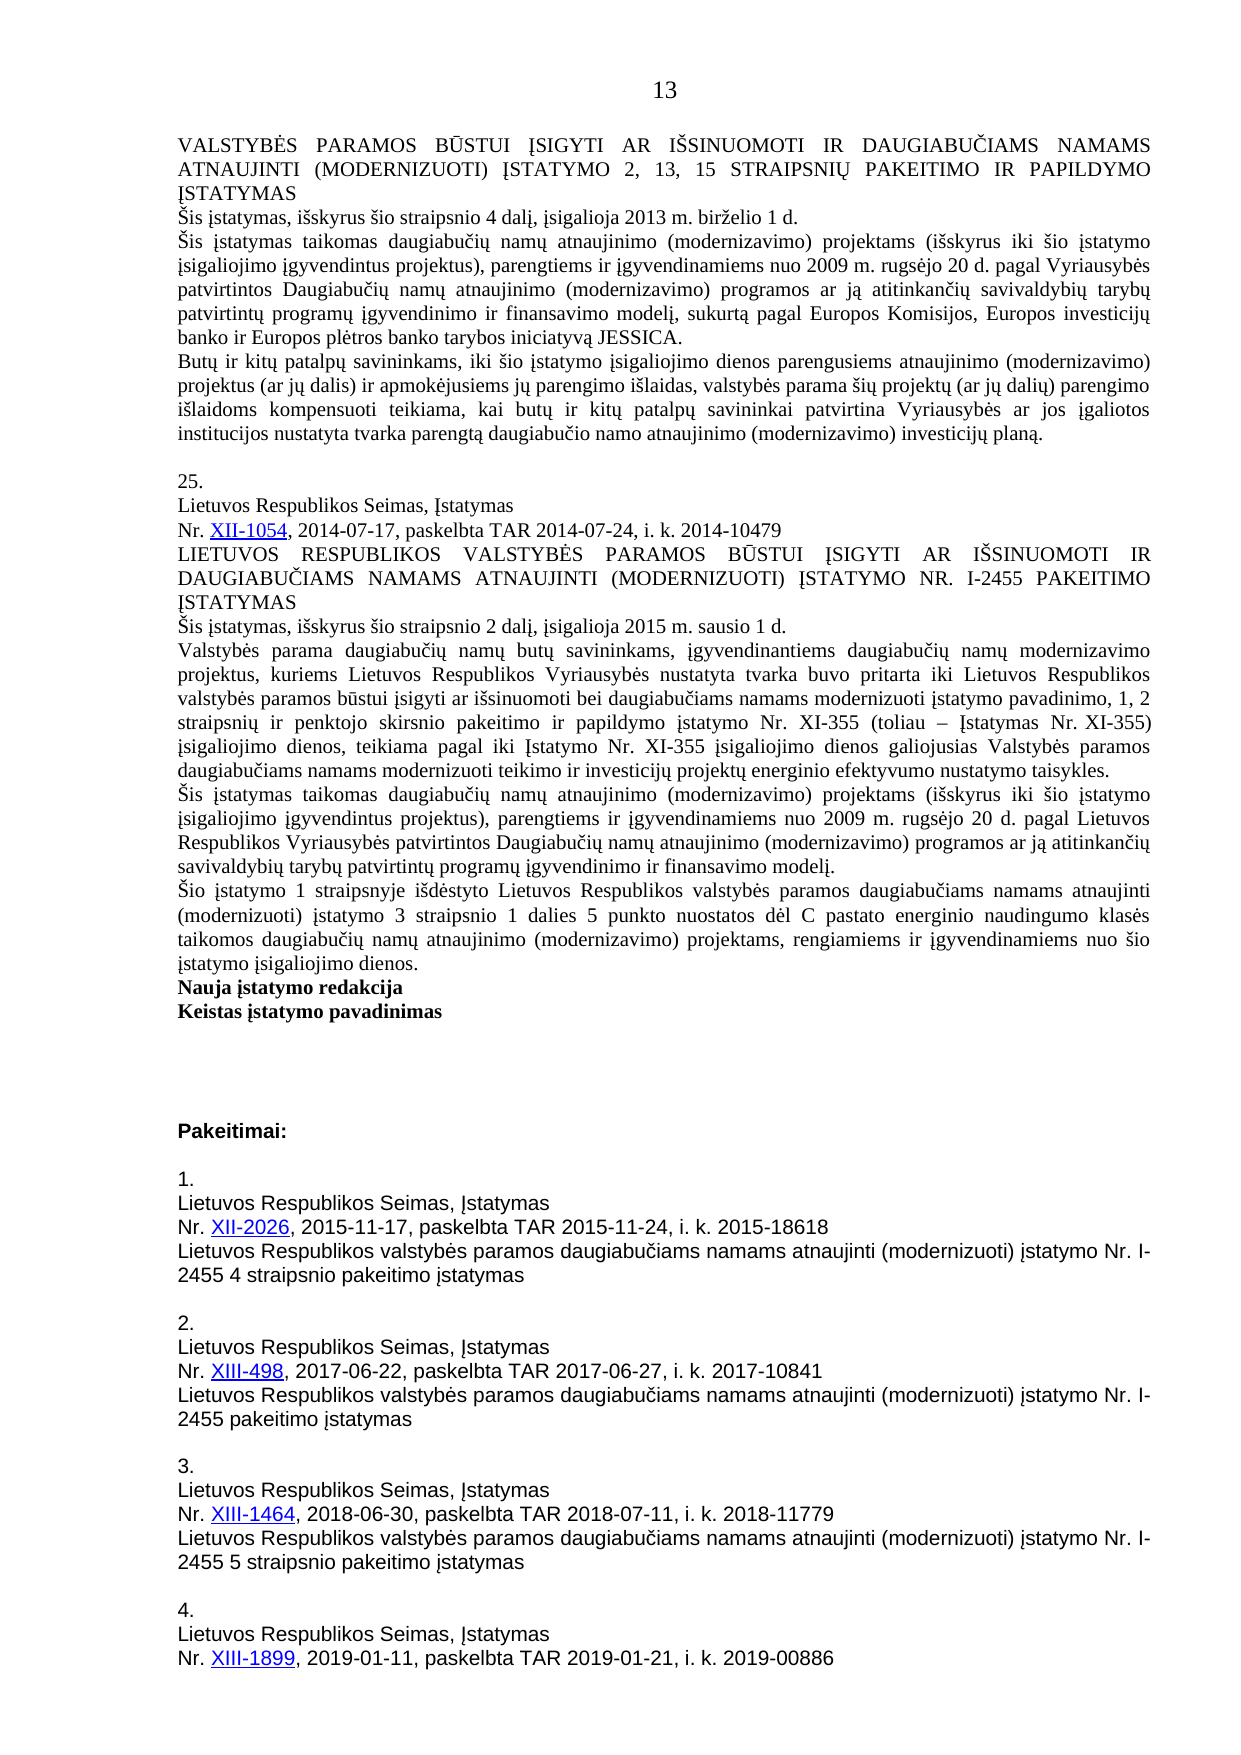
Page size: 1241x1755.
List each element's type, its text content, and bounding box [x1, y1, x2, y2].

text 4. [177, 1598, 1152, 1622]
text Šis įstatymas, išskyrus šio straipsnio 4 dalį, įsigalioja 2013 m. birželio 1 d. [177, 205, 1152, 229]
text Lietuvos Respublikos Seimas, Įstatymas [177, 1478, 1152, 1502]
text 25. [177, 469, 1152, 493]
text Nauja įstatymo redakcija [177, 975, 1152, 999]
text 2. [177, 1311, 1152, 1334]
text LIETUVOS RESPUBLIKOS VALSTYBĖS PARAMOS BŪSTUI ĮSIGYTI AR IŠSINUOMOTI IR DAUGIABUČIAMS NAMAMS ATNAUJINTI (MODERNIZUOTI) ĮSTATYMO NR. I-2455 PAKEITIMO ĮSTATYMAS [177, 542, 1152, 614]
text Keistas įstatymo pavadinimas [177, 999, 1152, 1023]
text Šis įstatymas, išskyrus šio straipsnio 2 dalį, įsigalioja 2015 m. sausio 1 d. [177, 614, 1152, 638]
text Pakeitimai: [177, 1119, 1152, 1143]
text 1. [177, 1167, 1152, 1191]
text Šio įstatymo 1 straipsnyje išdėstyto Lietuvos Respublikos valstybės paramos daugiabučiams namams atnaujinti (modernizuoti) įstatymo 3 straipsnio 1 dalies 5 punkto nuostatos dėl C pastato energinio naudingumo klasės taikomos daugiabučių namų atnaujinimo (modernizavimo) projektams, rengiamiems ir įgyvendinamiems nuo šio įstatymo įsigaliojimo dienos. [177, 878, 1152, 975]
text Lietuvos Respublikos valstybės paramos daugiabučiams namams atnaujinti (modernizuoti) įstatymo Nr. I-2455 4 straipsnio pakeitimo įstatymas [177, 1239, 1152, 1287]
text Nr. XIII-1464, 2018-06-30, paskelbta TAR 2018-07-11, i. k. 2018-11779 [177, 1502, 1152, 1526]
text Nr. XII-1054, 2014-07-17, paskelbta TAR 2014-07-24, i. k. 2014-10479 [177, 517, 1152, 542]
text Lietuvos Respublikos Seimas, Įstatymas [177, 1191, 1152, 1215]
text Nr. XIII-498, 2017-06-22, paskelbta TAR 2017-06-27, i. k. 2017-10841 [177, 1358, 1152, 1382]
text Valstybės parama daugiabučių namų butų savininkams, įgyvendinantiems daugiabučių namų modernizavimo projektus, kuriems Lietuvos Respublikos Vyriausybės nustatyta tvarka buvo pritarta iki Lietuvos Respublikos valstybės paramos būstui įsigyti ar išsinuomoti bei daugiabučiams namams modernizuoti įstatymo pavadinimo, 1, 2 straipsnių ir penktojo skirsnio pakeitimo ir papildymo įstatymo Nr. XI-355 (toliau – Įstatymas Nr. XI-355) įsigaliojimo dienos, teikiama pagal iki Įstatymo Nr. XI-355 įsigaliojimo dienos galiojusias Valstybės paramos daugiabučiams namams modernizuoti teikimo ir investicijų projektų energinio efektyvumo nustatymo taisykles. [177, 638, 1152, 782]
text VALSTYBĖS PARAMOS BŪSTUI ĮSIGYTI AR IŠSINUOMOTI IR DAUGIABUČIAMS NAMAMS ATNAUJINTI (MODERNIZUOTI) ĮSTATYMO 2, 13, 15 STRAIPSNIŲ PAKEITIMO IR PAPILDYMO ĮSTATYMAS [177, 132, 1152, 205]
text Lietuvos Respublikos valstybės paramos daugiabučiams namams atnaujinti (modernizuoti) įstatymo Nr. I-2455 5 straipsnio pakeitimo įstatymas [177, 1526, 1152, 1574]
text Nr. XIII-1899, 2019-01-11, paskelbta TAR 2019-01-21, i. k. 2019-00886 [177, 1646, 1152, 1670]
text 3. [177, 1454, 1152, 1478]
text Butų ir kitų patalpų savininkams, iki šio įstatymo įsigaliojimo dienos parengusiems atnaujinimo (modernizavimo) projektus (ar jų dalis) ir apmokėjusiems jų parengimo išlaidas, valstybės parama šių projektų (ar jų dalių) parengimo išlaidoms kompensuoti teikiama, kai butų ir kitų patalpų savininkai patvirtina Vyriausybės ar jos įgaliotos institucijos nustatyta tvarka parengtą daugiabučio namo atnaujinimo (modernizavimo) investicijų planą. [177, 349, 1152, 445]
text Lietuvos Respublikos Seimas, Įstatymas [177, 1334, 1152, 1358]
text Šis įstatymas taikomas daugiabučių namų atnaujinimo (modernizavimo) projektams (išskyrus iki šio įstatymo įsigaliojimo įgyvendintus projektus), parengtiems ir įgyvendinamiems nuo 2009 m. rugsėjo 20 d. pagal Lietuvos Respublikos Vyriausybės patvirtintos Daugiabučių namų atnaujinimo (modernizavimo) programos ar ją atitinkančių savivaldybių tarybų patvirtintų programų įgyvendinimo ir finansavimo modelį. [177, 782, 1152, 878]
text Lietuvos Respublikos Seimas, Įstatymas [177, 1622, 1152, 1646]
text Šis įstatymas taikomas daugiabučių namų atnaujinimo (modernizavimo) projektams (išskyrus iki šio įstatymo įsigaliojimo įgyvendintus projektus), parengtiems ir įgyvendinamiems nuo 2009 m. rugsėjo 20 d. pagal Vyriausybės patvirtintos Daugiabučių namų atnaujinimo (modernizavimo) programos ar ją atitinkančių savivaldybių tarybų patvirtintų programų įgyvendinimo ir finansavimo modelį, sukurtą pagal Europos Komisijos, Europos investicijų banko ir Europos plėtros banko tarybos iniciatyvą JESSICA. [177, 229, 1152, 349]
text Lietuvos Respublikos valstybės paramos daugiabučiams namams atnaujinti (modernizuoti) įstatymo Nr. I-2455 pakeitimo įstatymas [177, 1382, 1152, 1430]
text Lietuvos Respublikos Seimas, Įstatymas [177, 493, 1152, 517]
text Nr. XII-2026, 2015-11-17, paskelbta TAR 2015-11-24, i. k. 2015-18618 [177, 1215, 1152, 1239]
